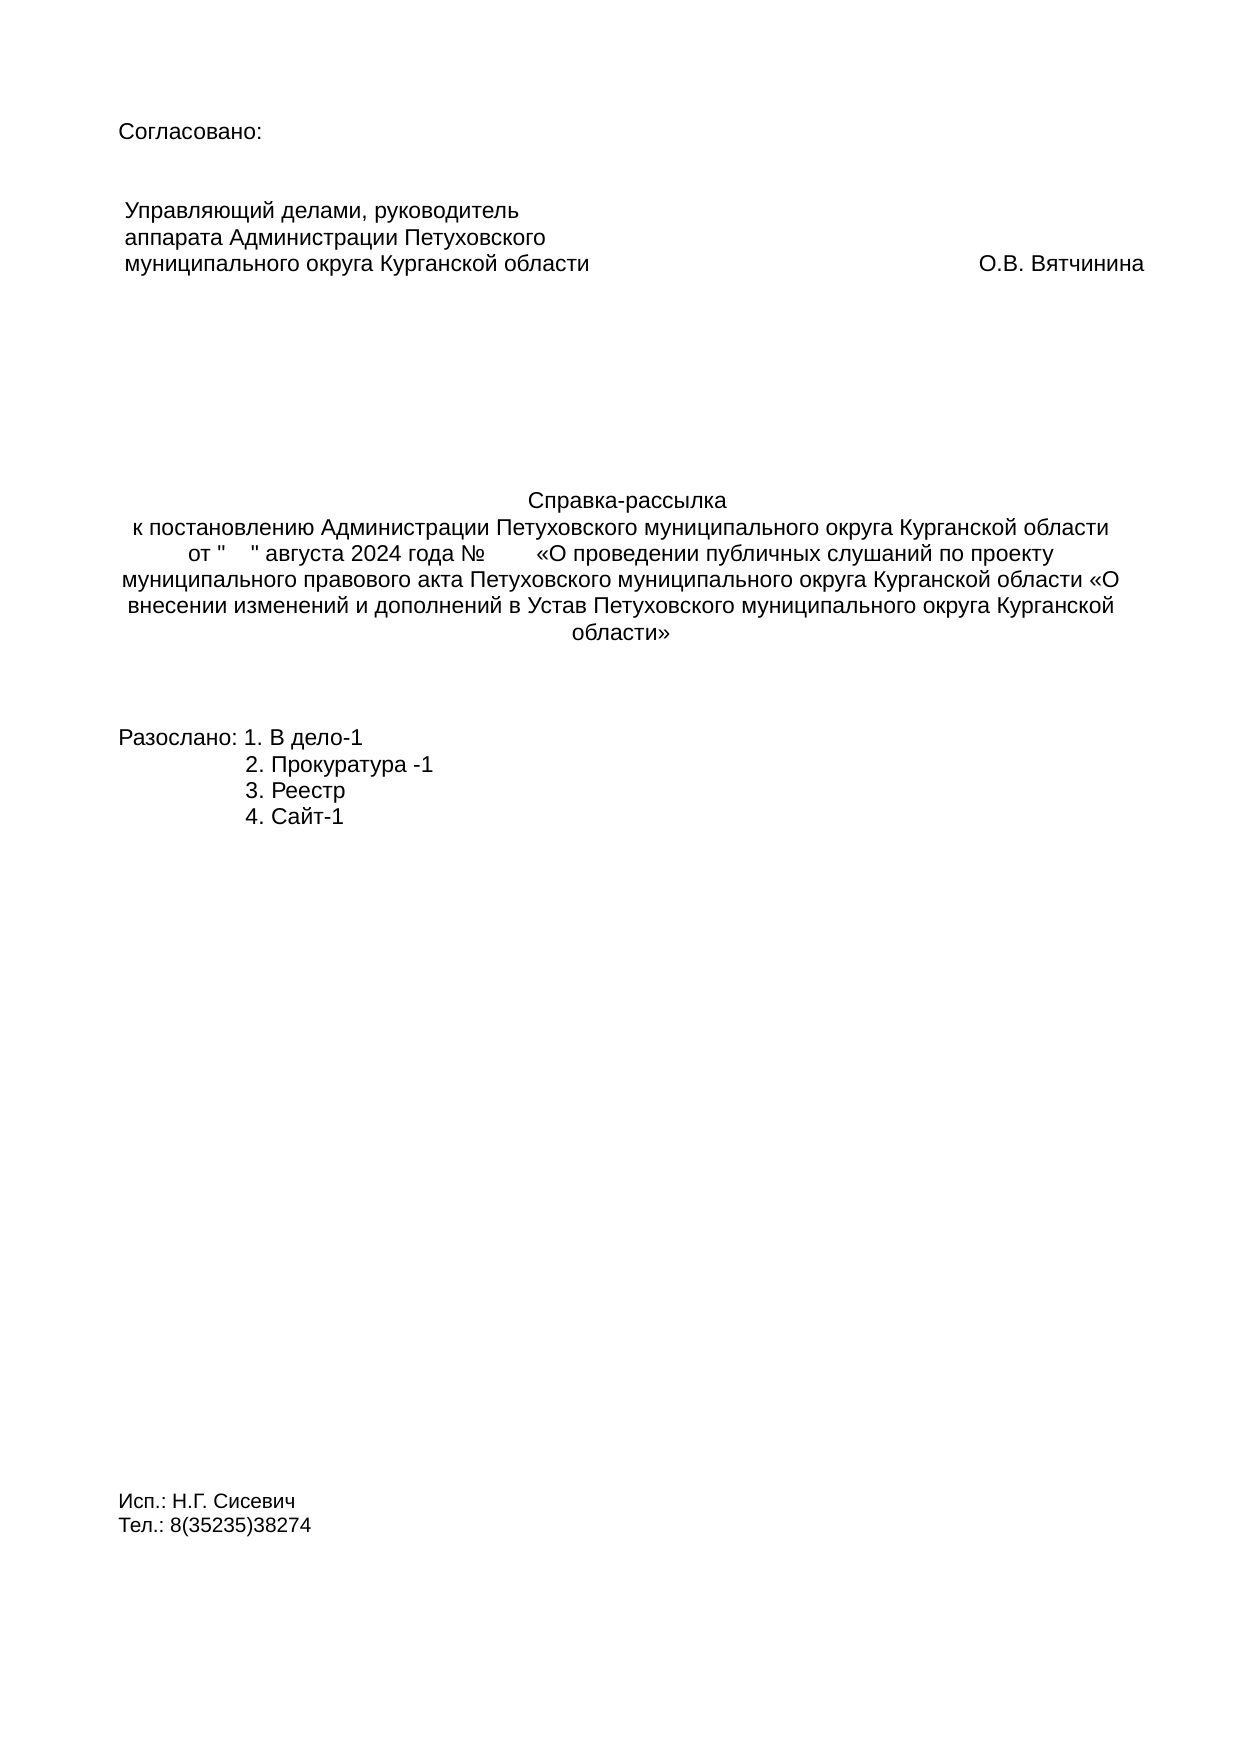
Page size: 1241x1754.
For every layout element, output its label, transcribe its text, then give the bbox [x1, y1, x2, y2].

text Справка-рассылка [118, 487, 1123, 513]
text Согласовано: [118, 118, 1183, 144]
text 3. Реестр [118, 777, 1152, 803]
text 4. Сайт-1 [118, 803, 1152, 830]
text Тел.: 8(35235)38274 [118, 1512, 1152, 1536]
text Исп.: Н.Г. Сисевич [118, 1488, 1152, 1512]
text муниципального округа Курганской области О.В. Вятчинина [118, 250, 1152, 276]
text Управляющий делами, руководитель [118, 197, 1152, 223]
text к постановлению Администрации Петуховского муниципального округа Курганской области от " " августа 2024 года № «О проведении публичных слушаний по проекту муниципального правового акта Петуховского муниципального округа Курганской области «О внесении изменений и дополнений в Устав Петуховского муниципального округа Курганской области» [118, 513, 1123, 645]
text аппарата Администрации Петуховского [118, 223, 1152, 250]
text Разослано: 1. В дело-1 [118, 724, 1152, 751]
text 2. Прокуратура -1 [118, 751, 1152, 777]
